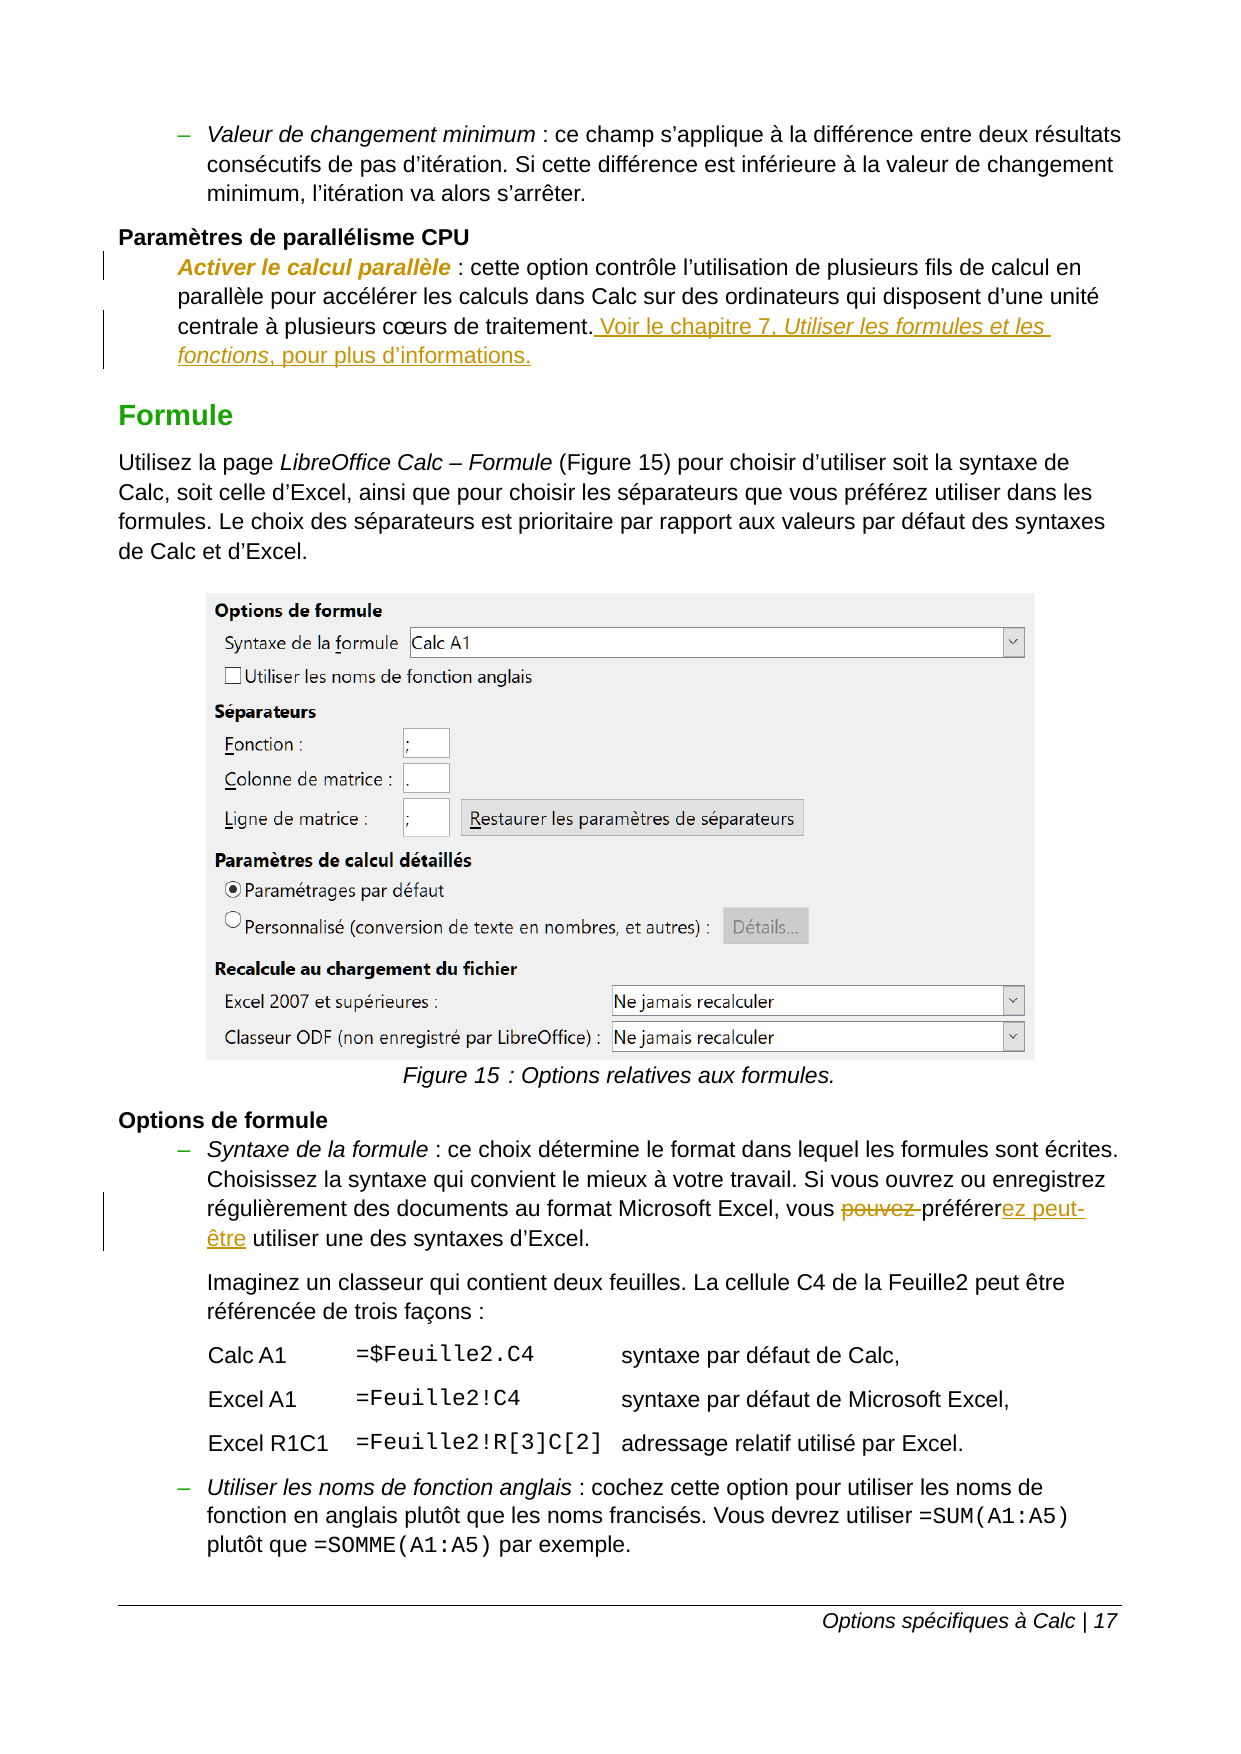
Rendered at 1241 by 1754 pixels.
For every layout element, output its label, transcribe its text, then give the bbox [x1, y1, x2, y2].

table_cell =Feuille2!R[3]C[2] [356, 1427, 621, 1471]
table_header Calc A1 [208, 1339, 356, 1383]
list Imaginez un classeur qui contient deux feuilles. La cellule C4 de la Feuille2 peut être référencée de trois façons : [177, 1266, 1122, 1324]
table_cell Excel A1 [208, 1383, 356, 1427]
subtitle Formule [118, 398, 1122, 431]
list Utiliser les noms de fonction anglais : cochez cette option pour utiliser les noms de fonction en anglais plutôt que les noms francisés. Vous devrez utiliser =SUM(A1:A5) plutôt que =SOMME(A1:A5) par exemple. [177, 1471, 1122, 1560]
list Activer le calcul parallèle : cette option contrôle l’utilisation de plusieurs fils de calcul en parallèle pour accélérer les calculs dans Calc sur des ordinateurs qui disposent d’une unité centrale à plusieurs cœurs de traitement. Voir le chapitre 7, Utiliser les formules et les fonctions, pour plus d’informations. [177, 251, 1122, 368]
table_cell adressage relatif utilisé par Excel. [621, 1427, 1122, 1471]
table_cell =Feuille2!C4 [356, 1383, 621, 1427]
text Utilisez la page LibreOffice Calc – Formule (Figure 15) pour choisir d’utiliser soit la syntaxe de Calc, soit celle d’Excel, ainsi que pour choisir les séparateurs que vous préférez utiliser dans les formules. Le choix des séparateurs est prioritaire par rapport aux valeurs par défaut des syntaxes de Calc et d’Excel. [118, 446, 1122, 564]
picture [205, 593, 1035, 1060]
subtitle Options de formule [118, 1103, 1122, 1133]
table_header syntaxe par défaut de Calc, [621, 1339, 1122, 1383]
subtitle Paramètres de parallélisme CPU [118, 221, 1122, 251]
list Syntaxe de la formule : ce choix détermine le format dans lequel les formules sont écrites. Choisissez la syntaxe qui convient le mieux à votre travail. Si vous ouvrez ou enregistrez régulièrement des documents au format Microsoft Excel, vous préférerez peut-être utiliser une des syntaxes d’Excel. [177, 1133, 1122, 1251]
text Figure 15 : Options relatives aux formules. [118, 1059, 1122, 1089]
table_header =$Feuille2.C4 [356, 1339, 621, 1383]
table_cell Excel R1C1 [208, 1427, 356, 1471]
table_cell syntaxe par défaut de Microsoft Excel, [621, 1383, 1122, 1427]
list Valeur de changement minimum : ce champ s’applique à la différence entre deux résultats consécutifs de pas d’itération. Si cette différence est inférieure à la valeur de changement minimum, l’itération va alors s’arrêter. [177, 118, 1122, 207]
